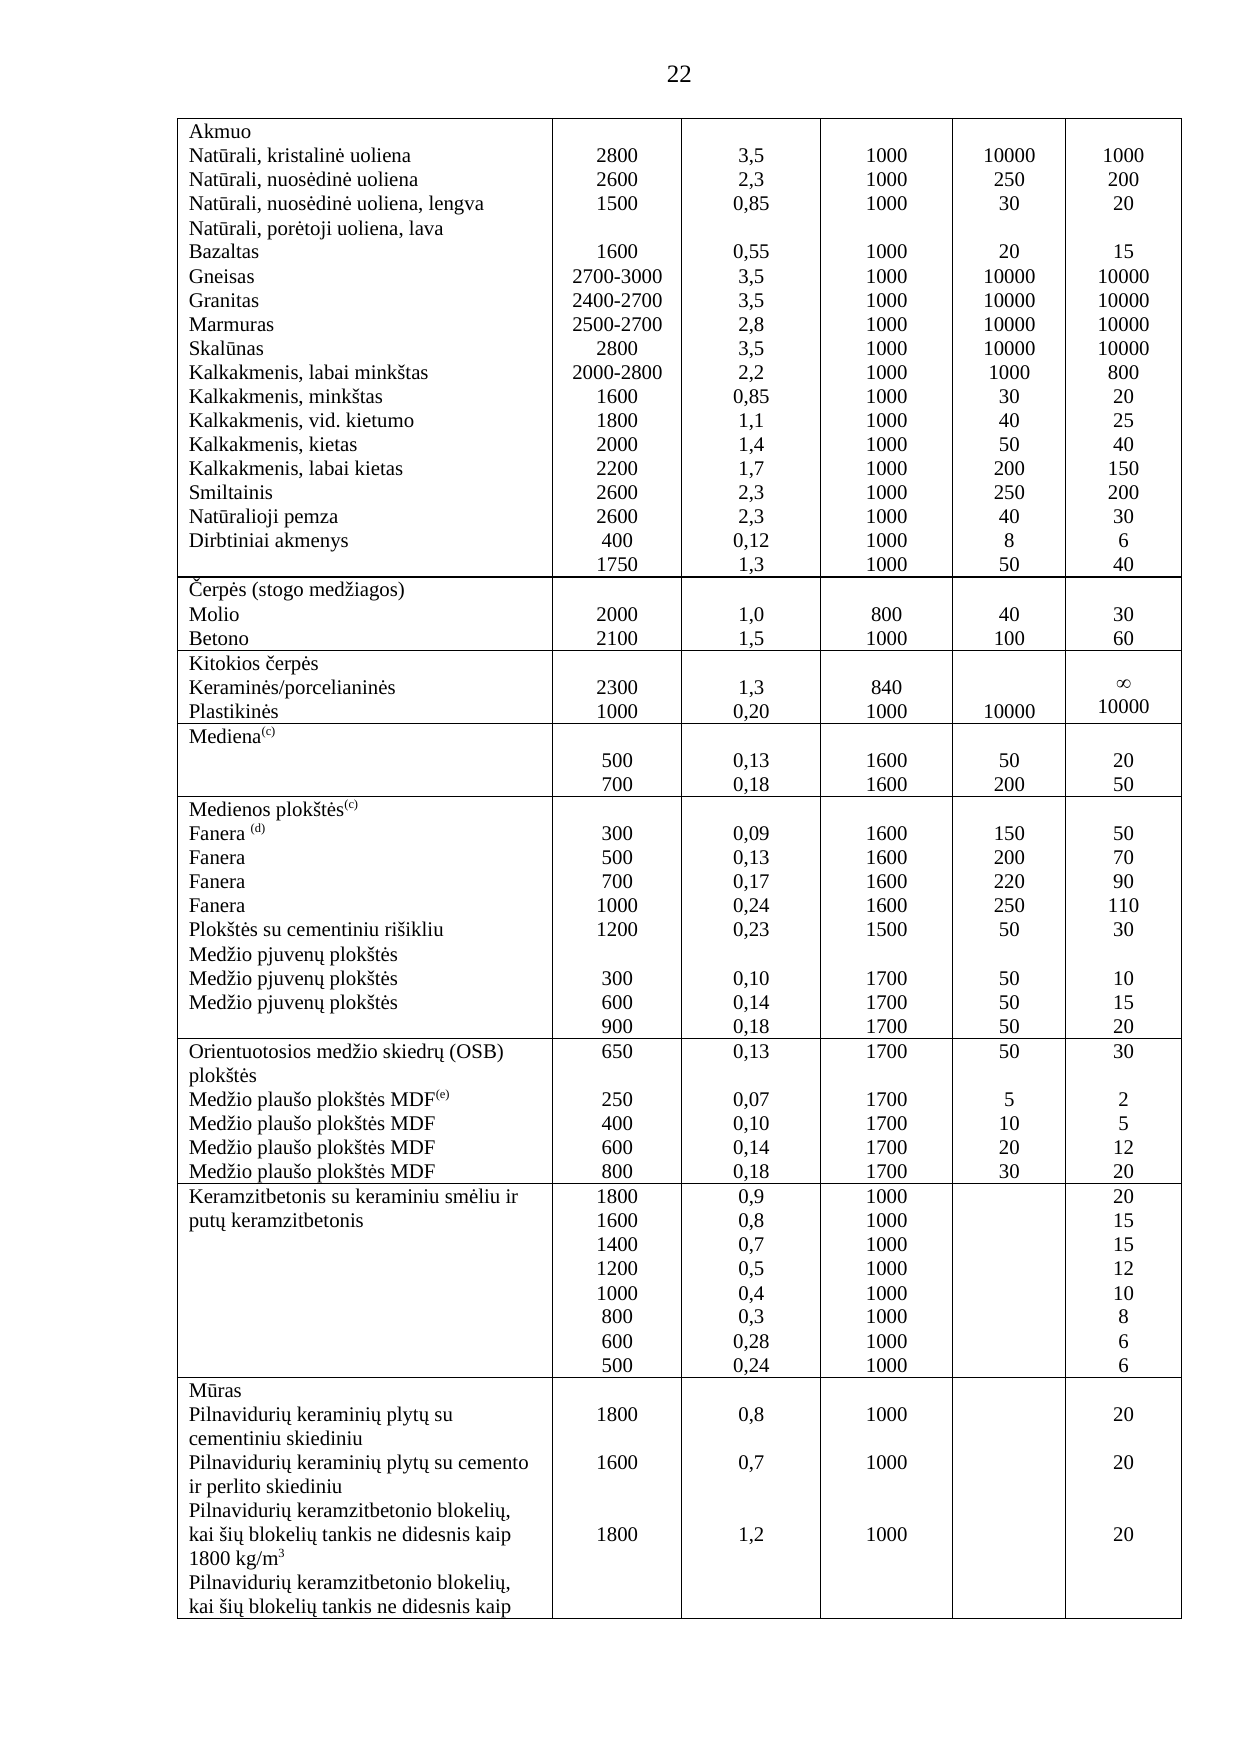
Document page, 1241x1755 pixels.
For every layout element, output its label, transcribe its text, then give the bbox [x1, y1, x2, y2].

table_cell 2800 2600 1500 1600 2700-3000 2400-2700 2500-2700 2800 2000-2800 1600 1800 2000 2200 2600 2600 400 1750 [553, 119, 681, 576]
table_cell 30 2 5 12 20 [1066, 1039, 1181, 1183]
table_cell 0,8 0,7 1,2 [682, 1378, 820, 1618]
table_cell 1000 200 20 15 10000 10000 10000 10000 800 20 25 40 150 200 30 6 40 [1066, 119, 1181, 576]
table_cell Čerpės (stogo medžiagos) Molio Betono [178, 578, 552, 649]
table_cell 0,13 0,18 [682, 724, 820, 796]
table_cell 50 70 90 110 30 10 15 20 [1066, 797, 1181, 1038]
table_cell 300 500 700 1000 1200 300 600 900 [553, 797, 681, 1038]
table_cell 1,0 1,5 [682, 578, 820, 649]
table_cell Mediena(c) [178, 724, 552, 796]
table_cell 1600 1600 [821, 724, 952, 796]
table_cell 1800 1600 1800 [553, 1378, 681, 1618]
table_cell 20 50 [1066, 724, 1181, 796]
table_cell ¥ 10000 [1066, 651, 1181, 723]
table_cell 0,13 0,07 0,10 0,14 0,18 [682, 1039, 820, 1183]
table_cell 1600 1600 1600 1600 1500 1700 1700 1700 [821, 797, 952, 1038]
table_cell Keramzitbetonis su keraminiu smėliu ir putų keramzitbetonis [178, 1184, 552, 1377]
table_cell 30 60 [1066, 578, 1181, 649]
table_cell Mūras Pilnavidurių keraminių plytų su cementiniu skiediniu Pilnavidurių keraminių plytų su cemento ir perlito skiediniu Pilnavidurių keramzitbetonio blokelių, kai šių blokelių tankis ne didesnis kaip 1800 kg/m3 Pilnavidurių keramzitbetonio blokelių, kai šių blokelių tankis ne didesnis kaip [178, 1378, 552, 1618]
table_cell Akmuo Natūrali, kristalinė uoliena Natūrali, nuosėdinė uoliena Natūrali, nuosėdinė uoliena, lengva Natūrali, porėtoji uoliena, lava Bazaltas Gneisas Granitas Marmuras Skalūnas Kalkakmenis, labai minkštas Kalkakmenis, minkštas Kalkakmenis, vid. kietumo Kalkakmenis, kietas Kalkakmenis, labai kietas Smiltainis Natūralioji pemza Dirbtiniai akmenys [178, 119, 552, 576]
table_cell Kitokios čerpės Keraminės/porcelianinės Plastikinės [178, 651, 552, 723]
table_cell 1000 1000 1000 1000 1000 1000 1000 1000 [821, 1184, 952, 1377]
table_cell 20 20 20 [1066, 1378, 1181, 1618]
table_cell 2000 2100 [553, 578, 681, 649]
table_cell 40 100 [953, 578, 1065, 649]
table_cell 50 5 10 20 30 [953, 1039, 1065, 1183]
table_cell 10000 [953, 651, 1065, 723]
table_cell 1,3 0,20 [682, 651, 820, 723]
table_cell 150 200 220 250 50 50 50 50 [953, 797, 1065, 1038]
table_cell 1000 1000 1000 [821, 1378, 952, 1618]
table_cell 840 1000 [821, 651, 952, 723]
table_cell 10000 250 30 20 10000 10000 10000 10000 1000 30 40 50 200 250 40 8 50 [953, 119, 1065, 576]
table_cell 500 700 [553, 724, 681, 796]
table_cell Medienos plokštės(c) Fanera (d) Fanera Fanera Fanera Plokštės su cementiniu rišikliu Medžio pjuvenų plokštės Medžio pjuvenų plokštės Medžio pjuvenų plokštės [178, 797, 552, 1038]
table_cell 50 200 [953, 724, 1065, 796]
table_cell 1700 1700 1700 1700 1700 [821, 1039, 952, 1183]
table_cell 3,5 2,3 0,85 0,55 3,5 3,5 2,8 3,5 2,2 0,85 1,1 1,4 1,7 2,3 2,3 0,12 1,3 [682, 119, 820, 576]
table_cell 0,09 0,13 0,17 0,24 0,23 0,10 0,14 0,18 [682, 797, 820, 1038]
table_cell 20 15 15 12 10 8 6 6 [1066, 1184, 1181, 1377]
table_cell 650 250 400 600 800 [553, 1039, 681, 1183]
table_cell Orientuotosios medžio skiedrų (OSB) plokštės Medžio plaušo plokštės MDF(e) Medžio plaušo plokštės MDF Medžio plaušo plokštės MDF Medžio plaušo plokštės MDF [178, 1039, 552, 1183]
table_cell [953, 1184, 1065, 1377]
table_cell 1000 1000 1000 1000 1000 1000 1000 1000 1000 1000 1000 1000 1000 1000 1000 1000 1000 [821, 119, 952, 576]
table_cell [953, 1378, 1065, 1618]
table_cell 0,9 0,8 0,7 0,5 0,4 0,3 0,28 0,24 [682, 1184, 820, 1377]
table_cell 800 1000 [821, 578, 952, 649]
table_cell 1800 1600 1400 1200 1000 800 600 500 [553, 1184, 681, 1377]
table_cell 2300 1000 [553, 651, 681, 723]
